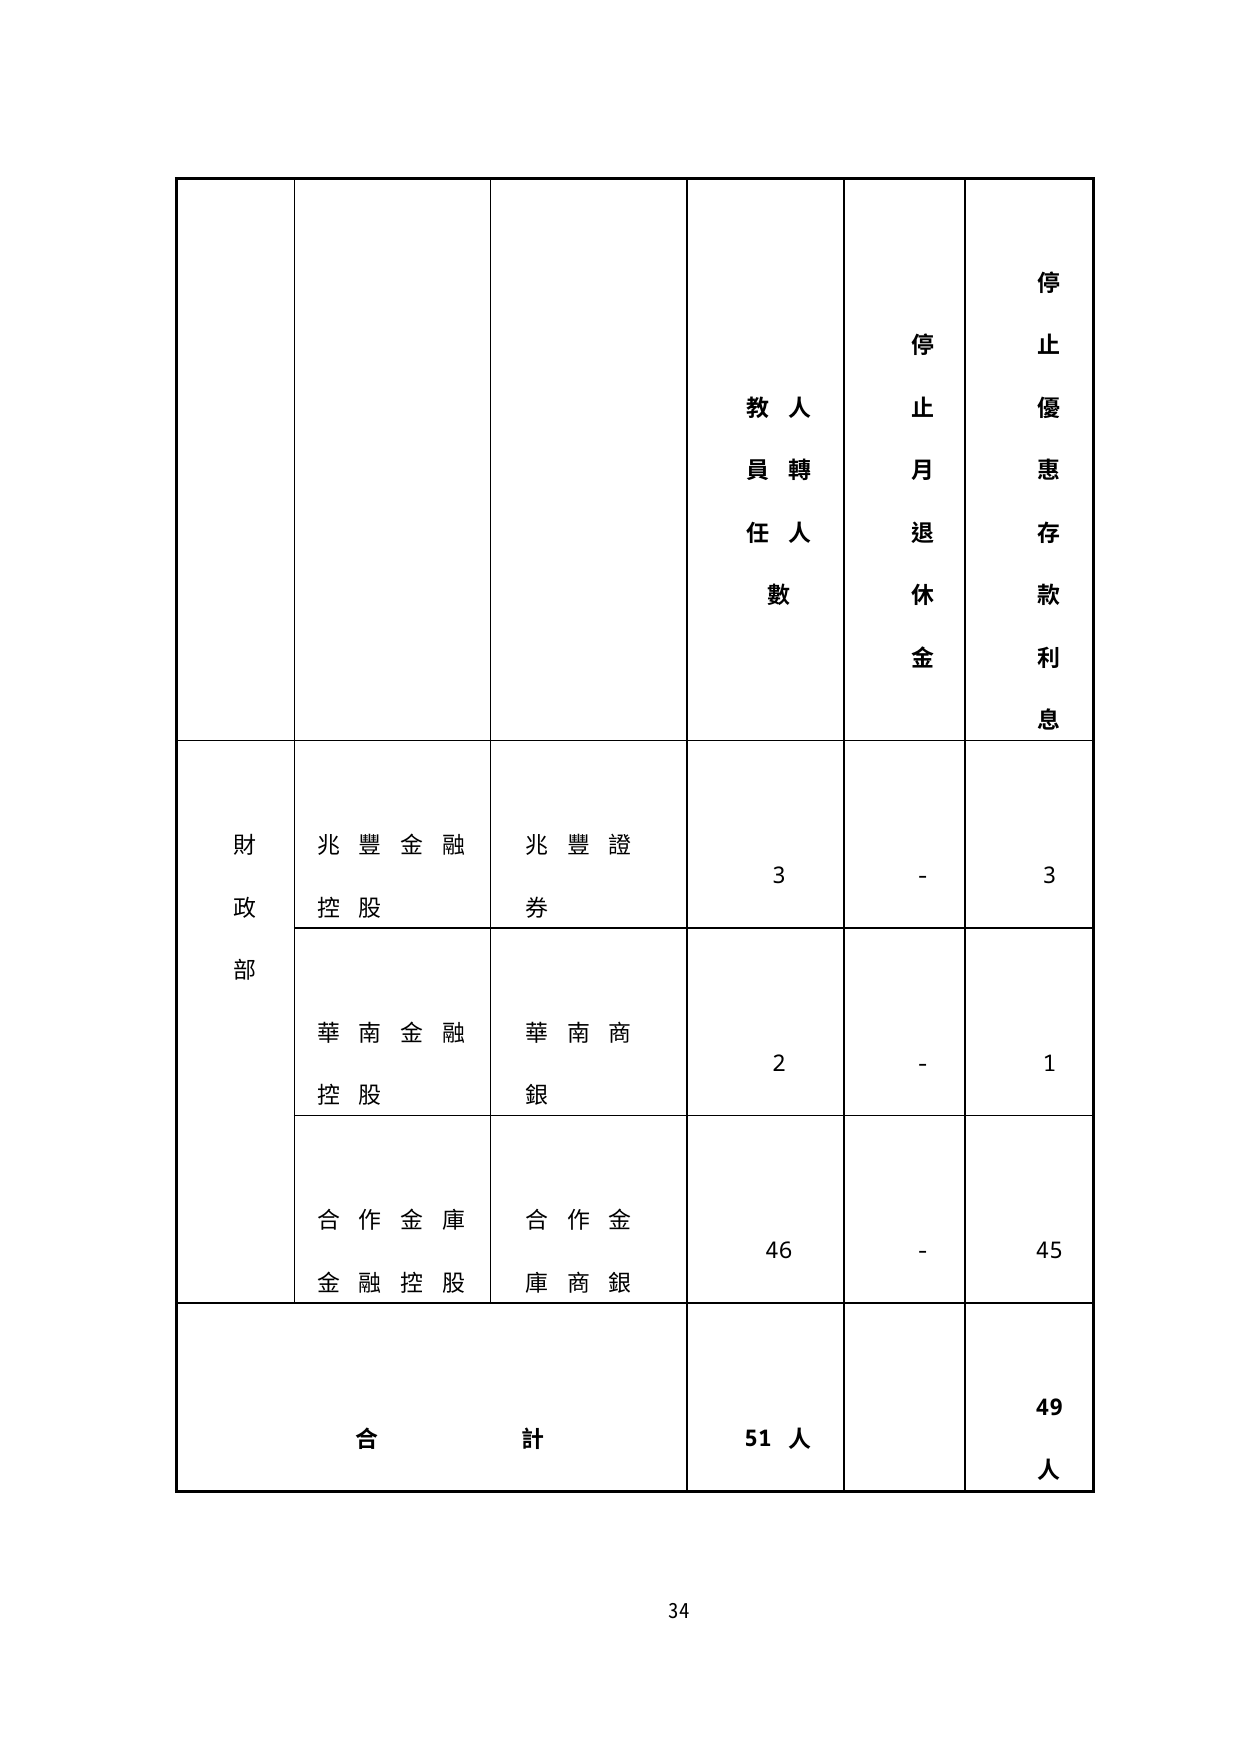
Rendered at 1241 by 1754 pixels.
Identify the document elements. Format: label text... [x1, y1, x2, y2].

table_cell 兆豐證券 [491, 741, 686, 927]
table_cell 合作金庫金融控股 [295, 1116, 490, 1302]
table_cell 華南商銀 [491, 929, 686, 1115]
table_cell 3 [966, 741, 1092, 927]
table_cell 49人 [966, 1304, 1092, 1490]
table_header 停止優惠存款利息 [966, 180, 1092, 740]
table_header [178, 180, 294, 740]
table_cell 45 [966, 1116, 1092, 1302]
table_cell 合作金庫商銀 [491, 1116, 686, 1302]
table_cell 51人 [688, 1304, 843, 1490]
table_cell 合 計 [178, 1304, 686, 1490]
table_cell 財政部 [178, 741, 294, 1302]
table_cell 華南金融控股 [295, 929, 490, 1115]
table_cell - [845, 741, 964, 927]
table_cell 1 [966, 929, 1092, 1115]
table_cell 3 [688, 741, 843, 927]
table_cell 46 [688, 1116, 843, 1302]
table_cell - [845, 1116, 964, 1302]
table_cell [845, 1304, 964, 1490]
table_cell 兆豐金融控股 [295, 741, 490, 927]
table_cell 2 [688, 929, 843, 1115]
table_header 停止月退休金 [845, 180, 964, 740]
table_cell - [845, 929, 964, 1115]
table_header [295, 180, 490, 740]
table_header [491, 180, 686, 740]
table_header 教人員轉任人數 [688, 180, 843, 740]
